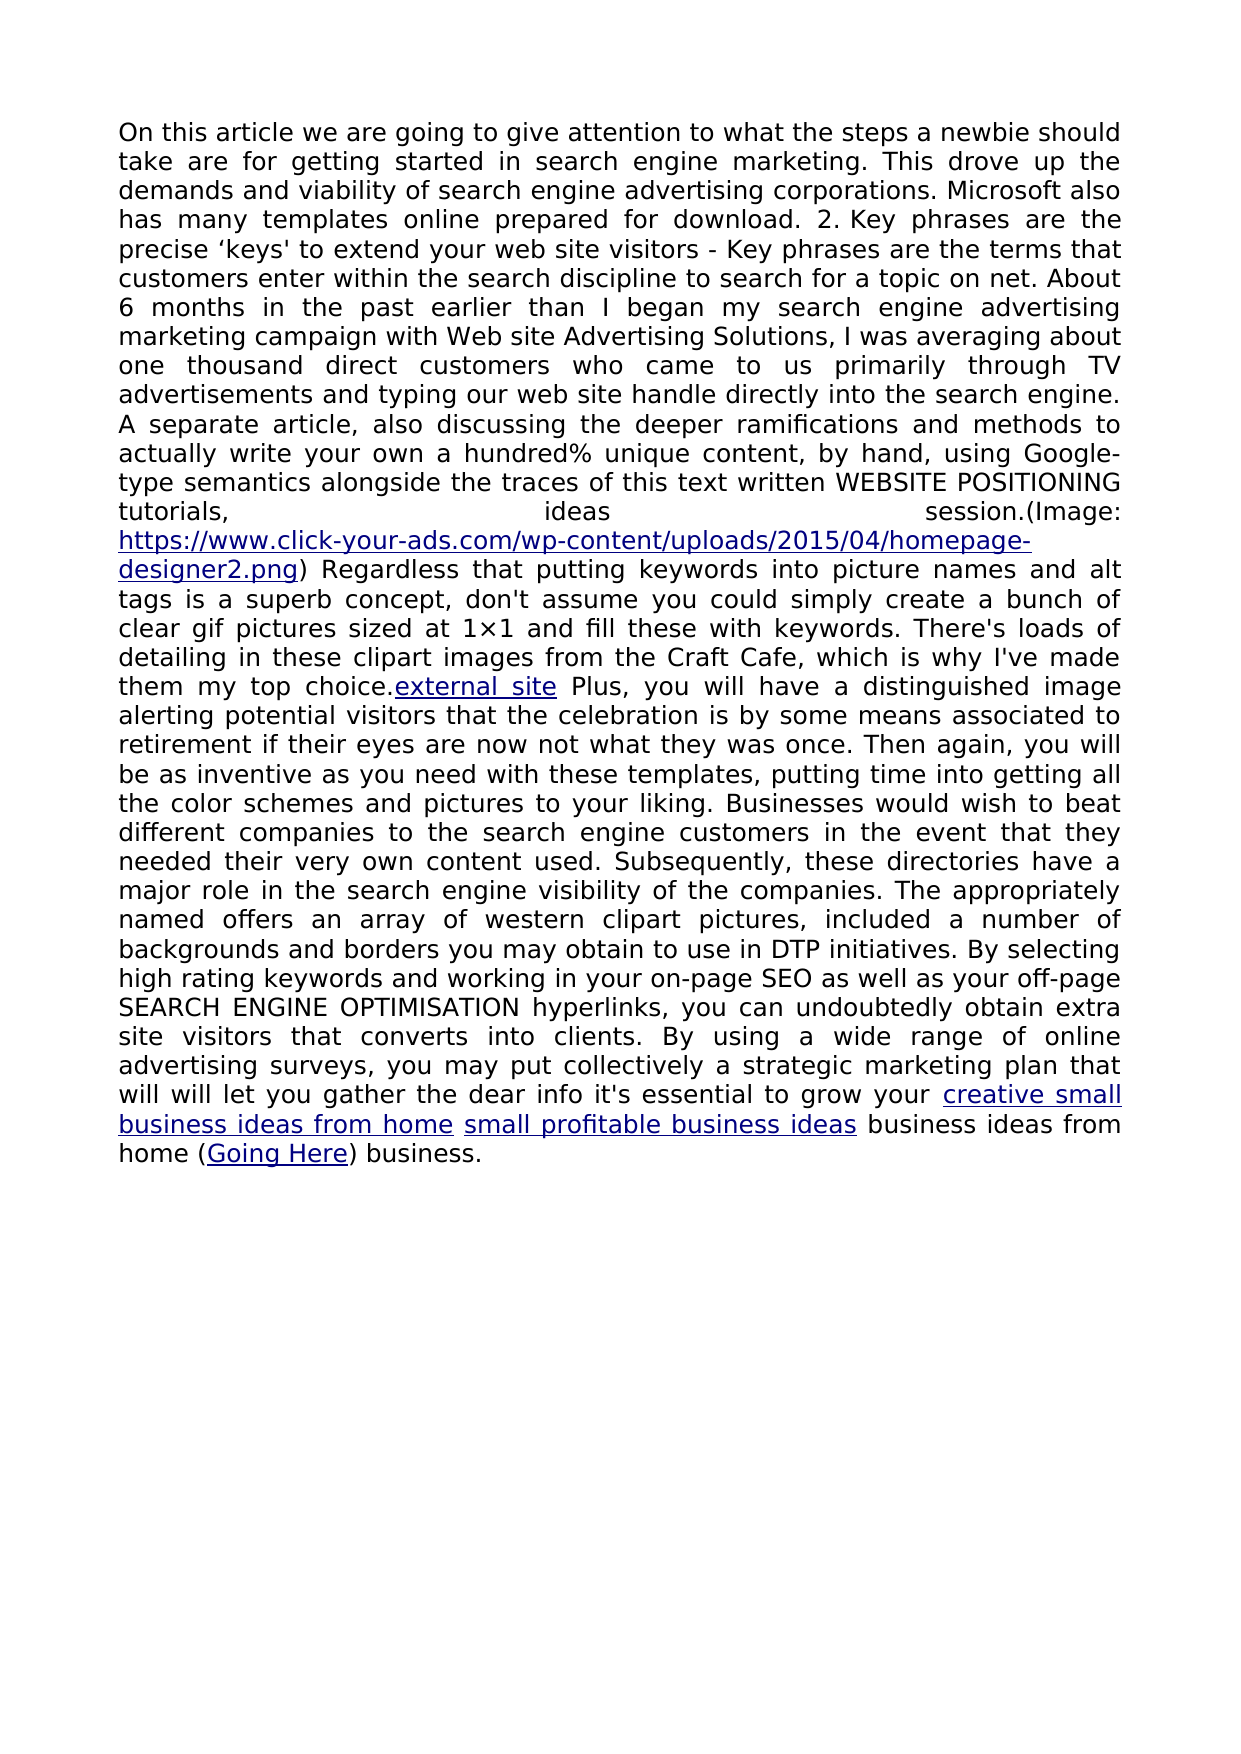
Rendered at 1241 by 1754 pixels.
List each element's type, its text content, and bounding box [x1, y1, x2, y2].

text On this article we are going to give attention to what the steps a newbie should take are for getting started in search engine marketing. This drove up the demands and viability of search engine advertising corporations. Microsoft also has many templates online prepared for download. 2. Key phrases are the precise ‘keys' to extend your web site visitors - Key phrases are the terms that customers enter within the search discipline to search for a topic on net. About 6 months in the past earlier than I began my search engine advertising marketing campaign with Web site Advertising Solutions, I was averaging about one thousand direct customers who came to us primarily through TV advertisements and typing our web site handle directly into the search engine. A separate article, also discussing the deeper ramifications and methods to actually write your own a hundred% unique content, by hand, using Google-type semantics alongside the traces of this text written WEBSITE POSITIONING tutorials, ideas session.(Image: https://www.click-your-ads.com/wp-content/uploads/2015/04/homepage-designer2.png) Regardless that putting keywords into picture names and alt tags is a superb concept, don't assume you could simply create a bunch of clear gif pictures sized at 1×1 and fill these with keywords. There's loads of detailing in these clipart images from the Craft Cafe, which is why I've made them my top choice.external site Plus, you will have a distinguished image alerting potential visitors that the celebration is by some means associated to retirement if their eyes are now not what they was once. Then again, you will be as inventive as you need with these templates, putting time into getting all the color schemes and pictures to your liking. Businesses would wish to beat different companies to the search engine customers in the event that they needed their very own content used. Subsequently, these directories have a major role in the search engine visibility of the companies. The appropriately named offers an array of western clipart pictures, included a number of backgrounds and borders you may obtain to use in DTP initiatives. By selecting high rating keywords and working in your on-page SEO as well as your off-page SEARCH ENGINE OPTIMISATION hyperlinks, you can undoubtedly obtain extra site visitors that converts into clients. By using a wide range of online advertising surveys, you may put collectively a strategic marketing plan that will will let you gather the dear info it's essential to grow your creative small business ideas from home small profitable business ideas business ideas from home (Going Here) business. [118, 118, 1122, 1168]
